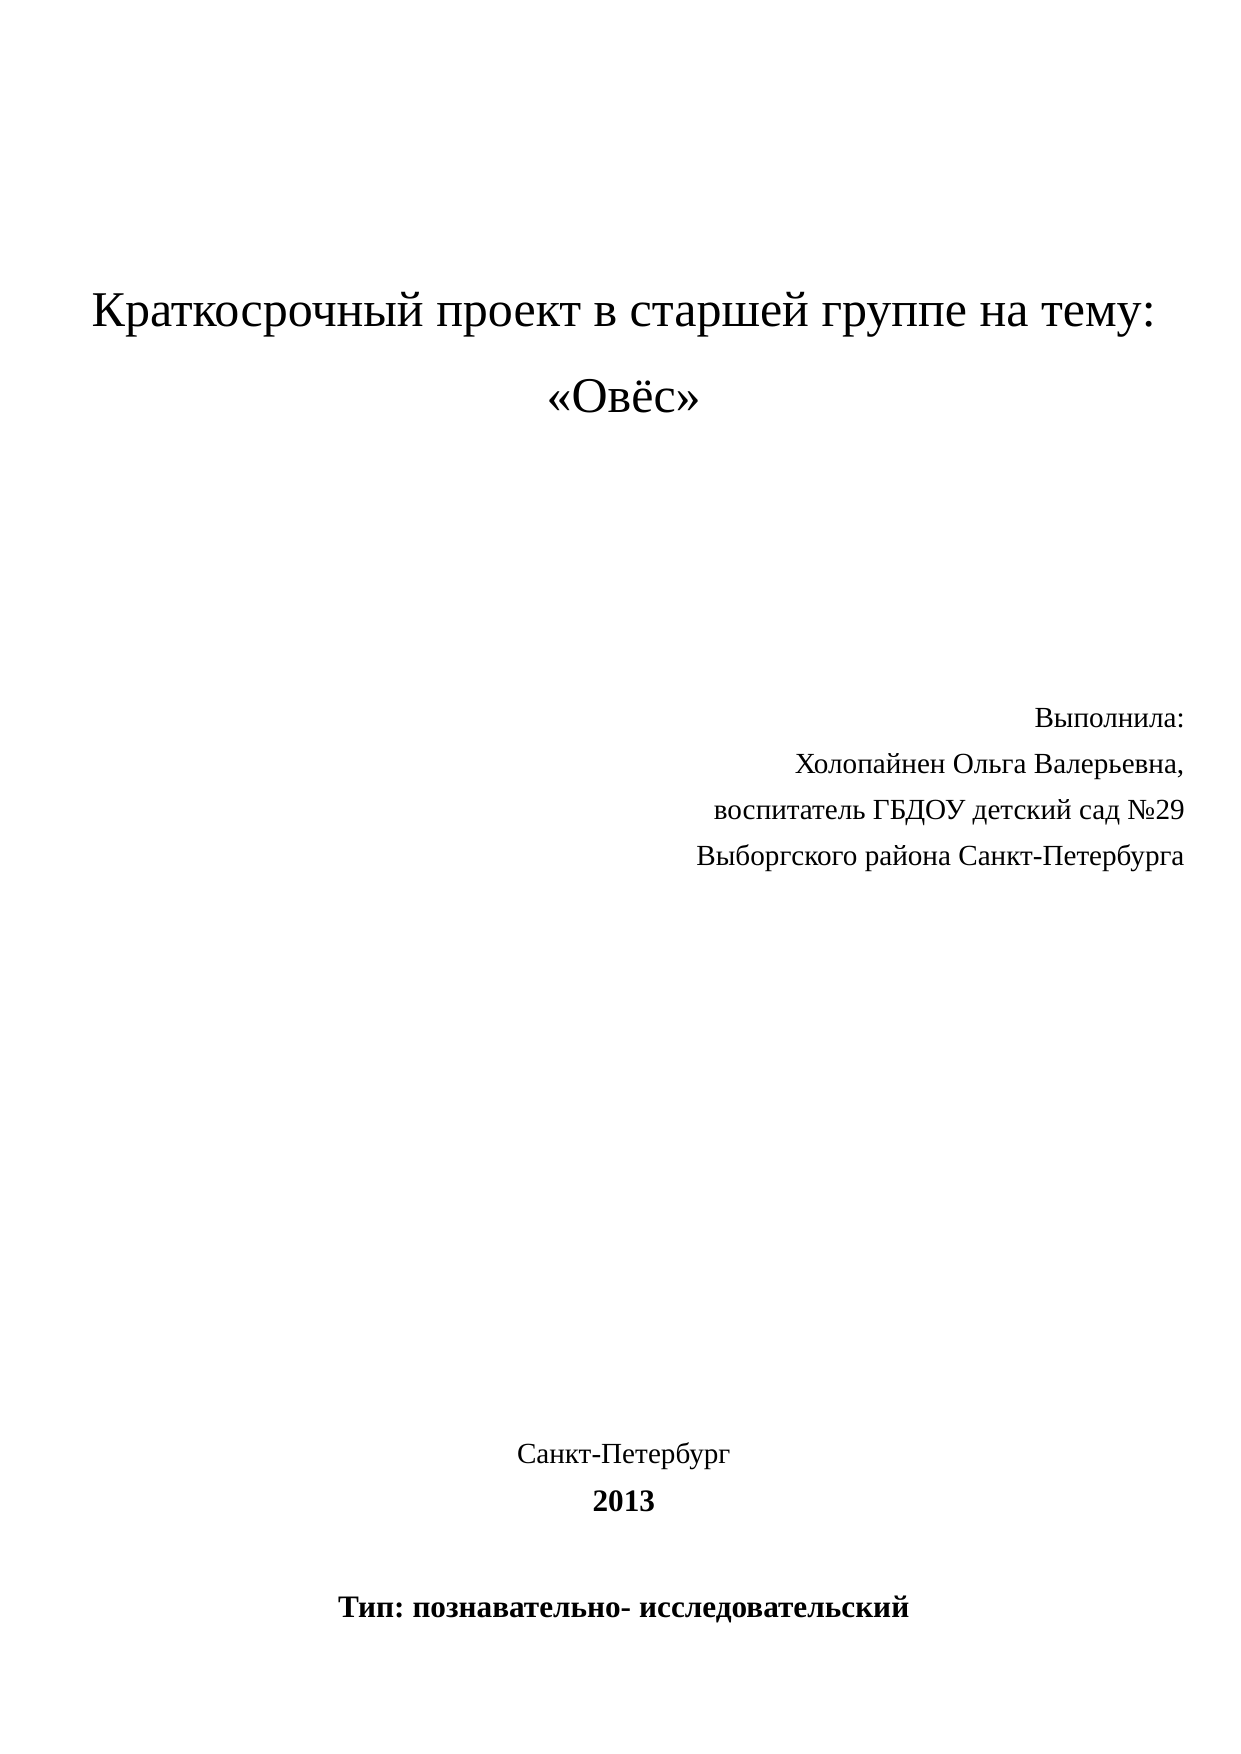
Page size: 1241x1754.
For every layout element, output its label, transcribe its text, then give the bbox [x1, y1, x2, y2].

text Выполнила: [62, 700, 1184, 733]
text «Овёс» [62, 366, 1184, 424]
text Тип: познавательно- исследовательский [62, 1589, 1184, 1624]
text Выборгского района Санкт-Петербурга [62, 838, 1184, 872]
text Краткосрочный проект в старшей группе на тему: [62, 280, 1184, 337]
text Холопайнен Ольга Валерьевна, [62, 746, 1184, 779]
text Санкт-Петербург [62, 1437, 1184, 1470]
text 2013 [62, 1483, 1184, 1519]
text воспитатель ГБДОУ детский сад №29 [62, 792, 1184, 826]
